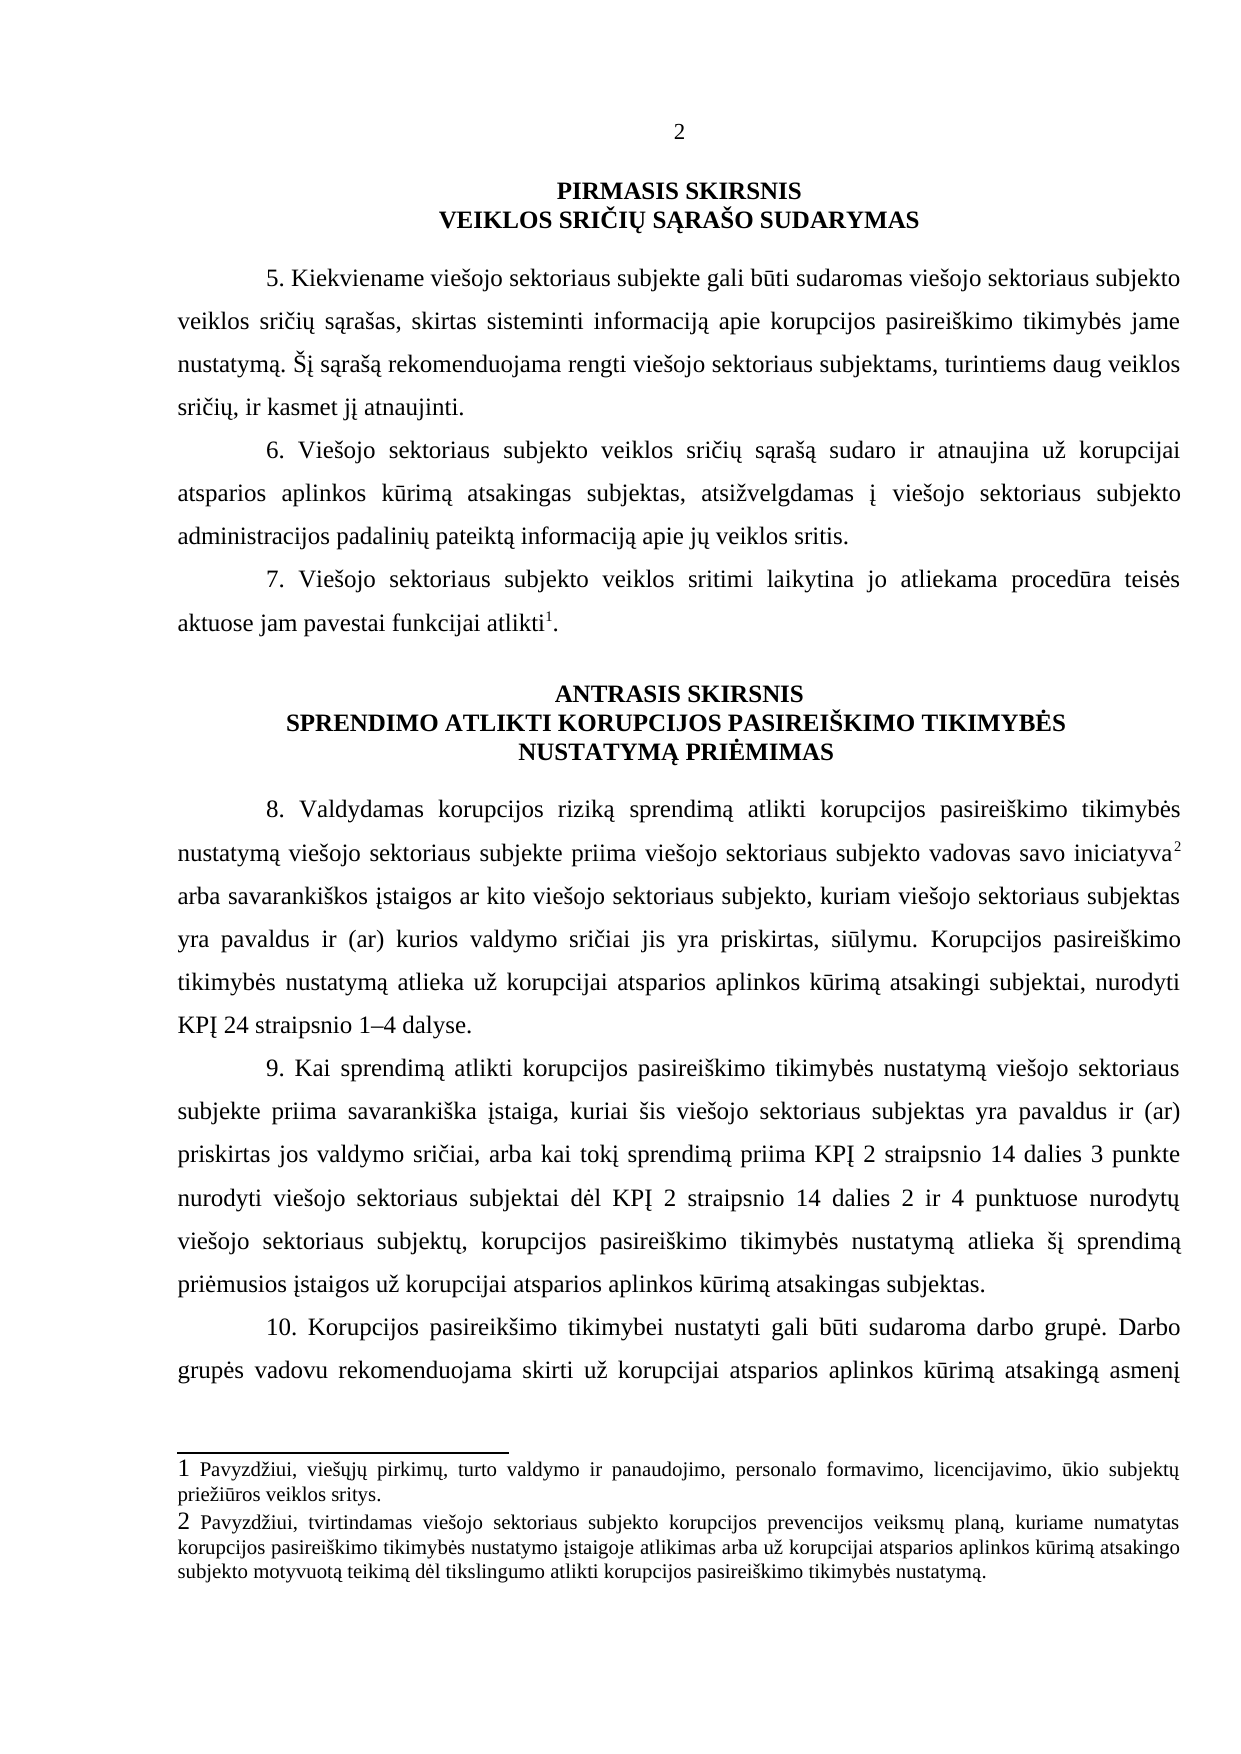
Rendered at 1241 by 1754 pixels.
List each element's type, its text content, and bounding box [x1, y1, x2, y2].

text 10. Korupcijos pasireikšimo tikimybei nustatyti gali būti sudaroma darbo grupė. Darbo grupės vadovu rekomenduojama skirti už korupcijai atsparios aplinkos kūrimą atsakingą asmenį [177, 1312, 1181, 1384]
text 8. Valdydamas korupcijos riziką sprendimą atlikti korupcijos pasireiškimo tikimybės nustatymą viešojo sektoriaus subjekte priima viešojo sektoriaus subjekto vadovas savo iniciatyva arba savarankiškos įstaigos ar kito viešojo sektoriaus subjekto, kuriam viešojo sektoriaus subjektas yra pavaldus ir (ar) kurios valdymo sričiai jis yra priskirtas, siūlymu. Korupcijos pasireiškimo tikimybės nustatymą atlieka už korupcijai atsparios aplinkos kūrimą atsakingi subjektai, nurodyti KPĮ 24 straipsnio 1–4 dalyse. [177, 794, 1181, 1039]
text Pavyzdžiui, viešųjų pirkimų, turto valdymo ir panaudojimo, personalo formavimo, licencijavimo, ūkio subjektų priežiūros veiklos sritys. [177, 1453, 1181, 1506]
text SPRENDIMO ATLIKTI KORUPCIJOS PASIREIŠKIMO TIKIMYBĖS [177, 708, 1181, 737]
text PIRMASIS SKIRSNIS [177, 176, 1181, 205]
text ANTRASIS SKIRSNIS [177, 679, 1181, 708]
text 9. Kai sprendimą atlikti korupcijos pasireiškimo tikimybės nustatymą viešojo sektoriaus subjekte priima savarankiška įstaiga, kuriai šis viešojo sektoriaus subjektas yra pavaldus ir (ar) priskirtas jos valdymo sričiai, arba kai tokį sprendimą priima KPĮ 2 straipsnio 14 dalies 3 punkte nurodyti viešojo sektoriaus subjektai dėl KPĮ 2 straipsnio 14 dalies 2 ir 4 punktuose nurodytų viešojo sektoriaus subjektų, korupcijos pasireiškimo tikimybės nustatymą atlieka šį sprendimą priėmusios įstaigos už korupcijai atsparios aplinkos kūrimą atsakingas subjektas. [177, 1053, 1181, 1298]
text VEIKLOS SRIČIŲ SĄRAŠO SUDARYMAS [177, 205, 1181, 234]
text NUSTATYMĄ PRIĖMIMAS [177, 737, 1181, 766]
text 5. Kiekviename viešojo sektoriaus subjekte gali būti sudaromas viešojo sektoriaus subjekto veiklos sričių sąrašas, skirtas sisteminti informaciją apie korupcijos pasireiškimo tikimybės jame nustatymą. Šį sąrašą rekomenduojama rengti viešojo sektoriaus subjektams, turintiems daug veiklos sričių, ir kasmet jį atnaujinti. [177, 263, 1181, 421]
text 6. Viešojo sektoriaus subjekto veiklos sričių sąrašą sudaro ir atnaujina už korupcijai atsparios aplinkos kūrimą atsakingas subjektas, atsižvelgdamas į viešojo sektoriaus subjekto administracijos padalinių pateiktą informaciją apie jų veiklos sritis. [177, 435, 1181, 550]
text 7. Viešojo sektoriaus subjekto veiklos sritimi laikytina jo atliekama procedūra teisės aktuose jam pavestai funkcijai atlikti. [177, 564, 1181, 636]
text Pavyzdžiui, tvirtindamas viešojo sektoriaus subjekto korupcijos prevencijos veiksmų planą, kuriame numatytas korupcijos pasireiškimo tikimybės nustatymo įstaigoje atlikimas arba už korupcijai atsparios aplinkos kūrimą atsakingo subjekto motyvuotą teikimą dėl tikslingumo atlikti korupcijos pasireiškimo tikimybės nustatymą. [177, 1506, 1181, 1583]
